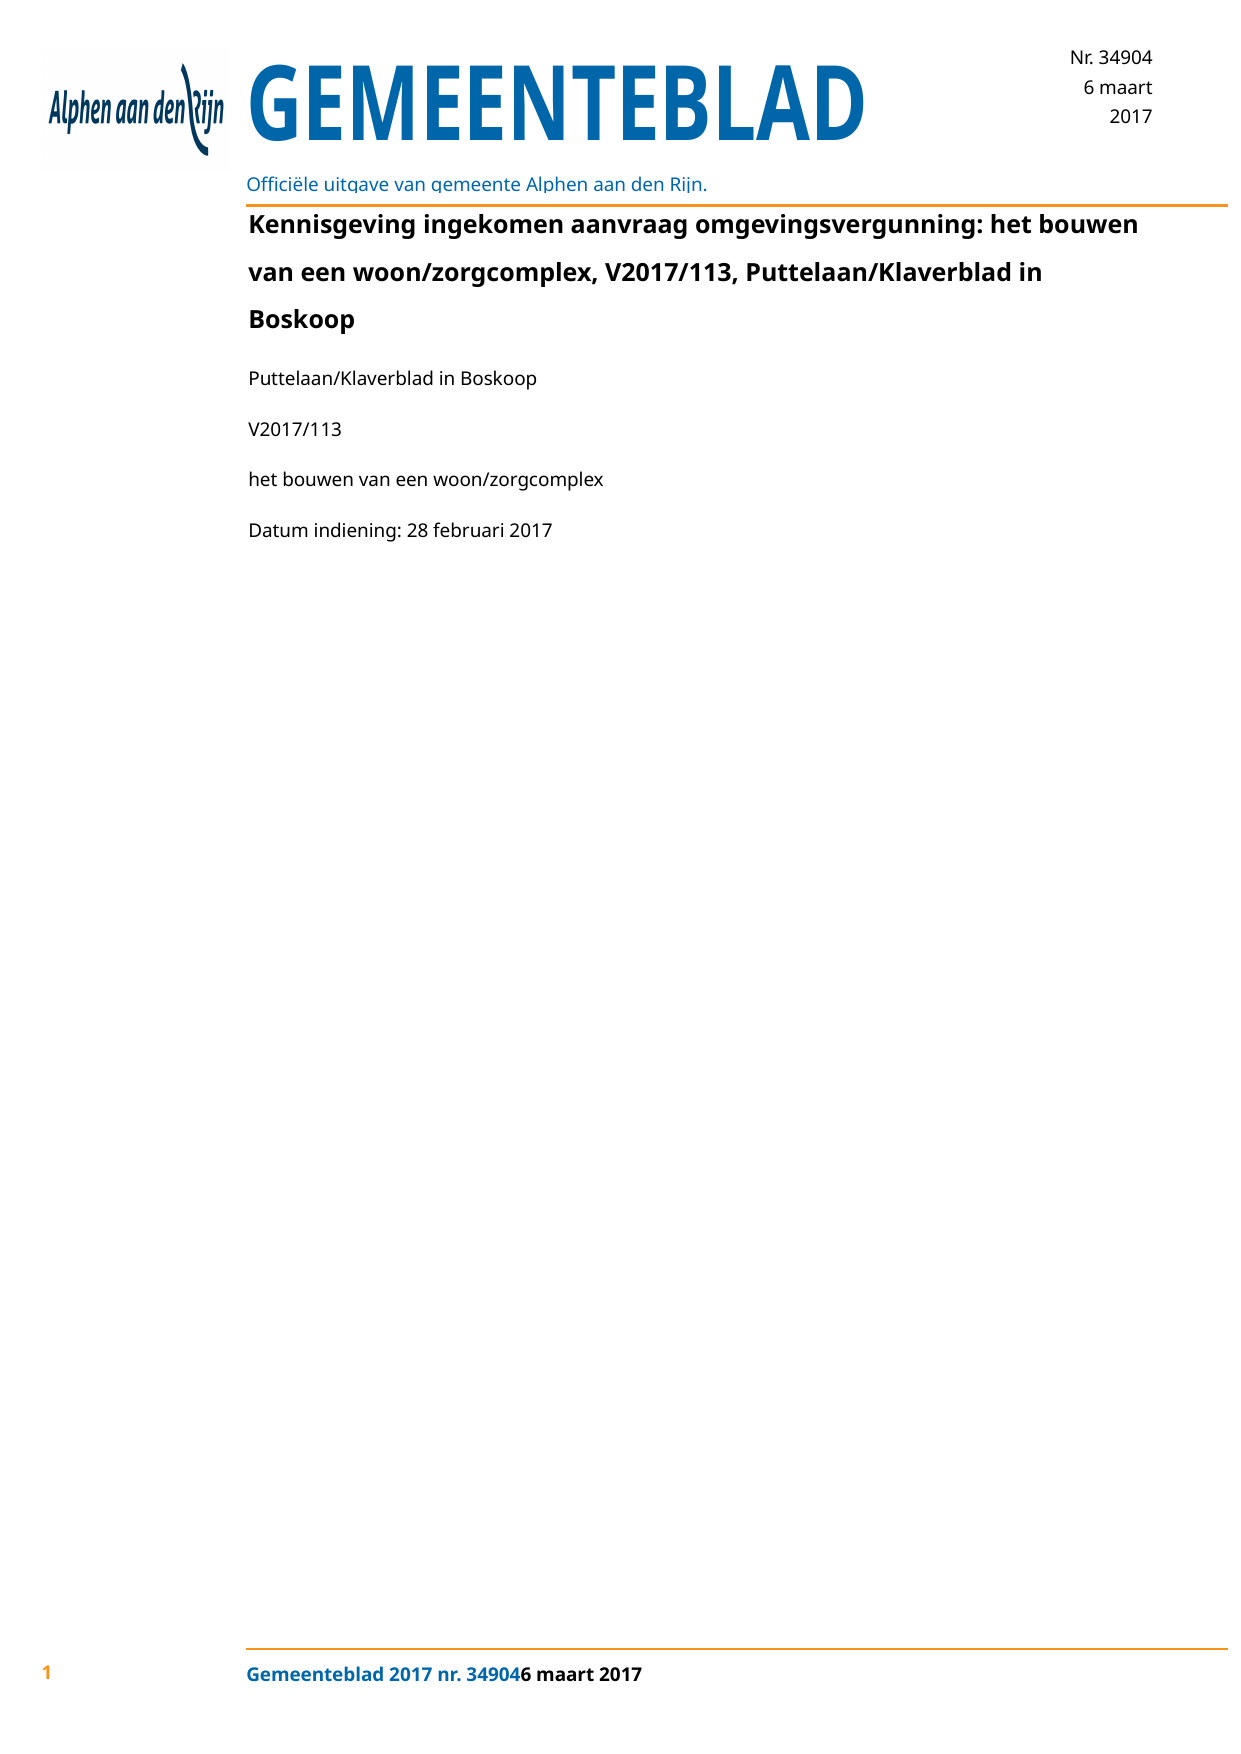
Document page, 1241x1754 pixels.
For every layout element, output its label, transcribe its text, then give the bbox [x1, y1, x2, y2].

text V2017/113 [248, 416, 1152, 442]
picture [41, 47, 231, 172]
text het bouwen van een woon/zorgcomplex [248, 466, 1152, 492]
text Datum indiening: 28 februari 2017 [248, 517, 1152, 542]
text Puttelaan/Klaverblad in Boskoop [248, 366, 1152, 391]
text Kennisgeving ingekomen aanvraag omgevingsvergunning: het bouwen van een woon/zorgcomplex, V2017/113, Puttelaan/Klaverblad in Boskoop [248, 207, 1152, 336]
